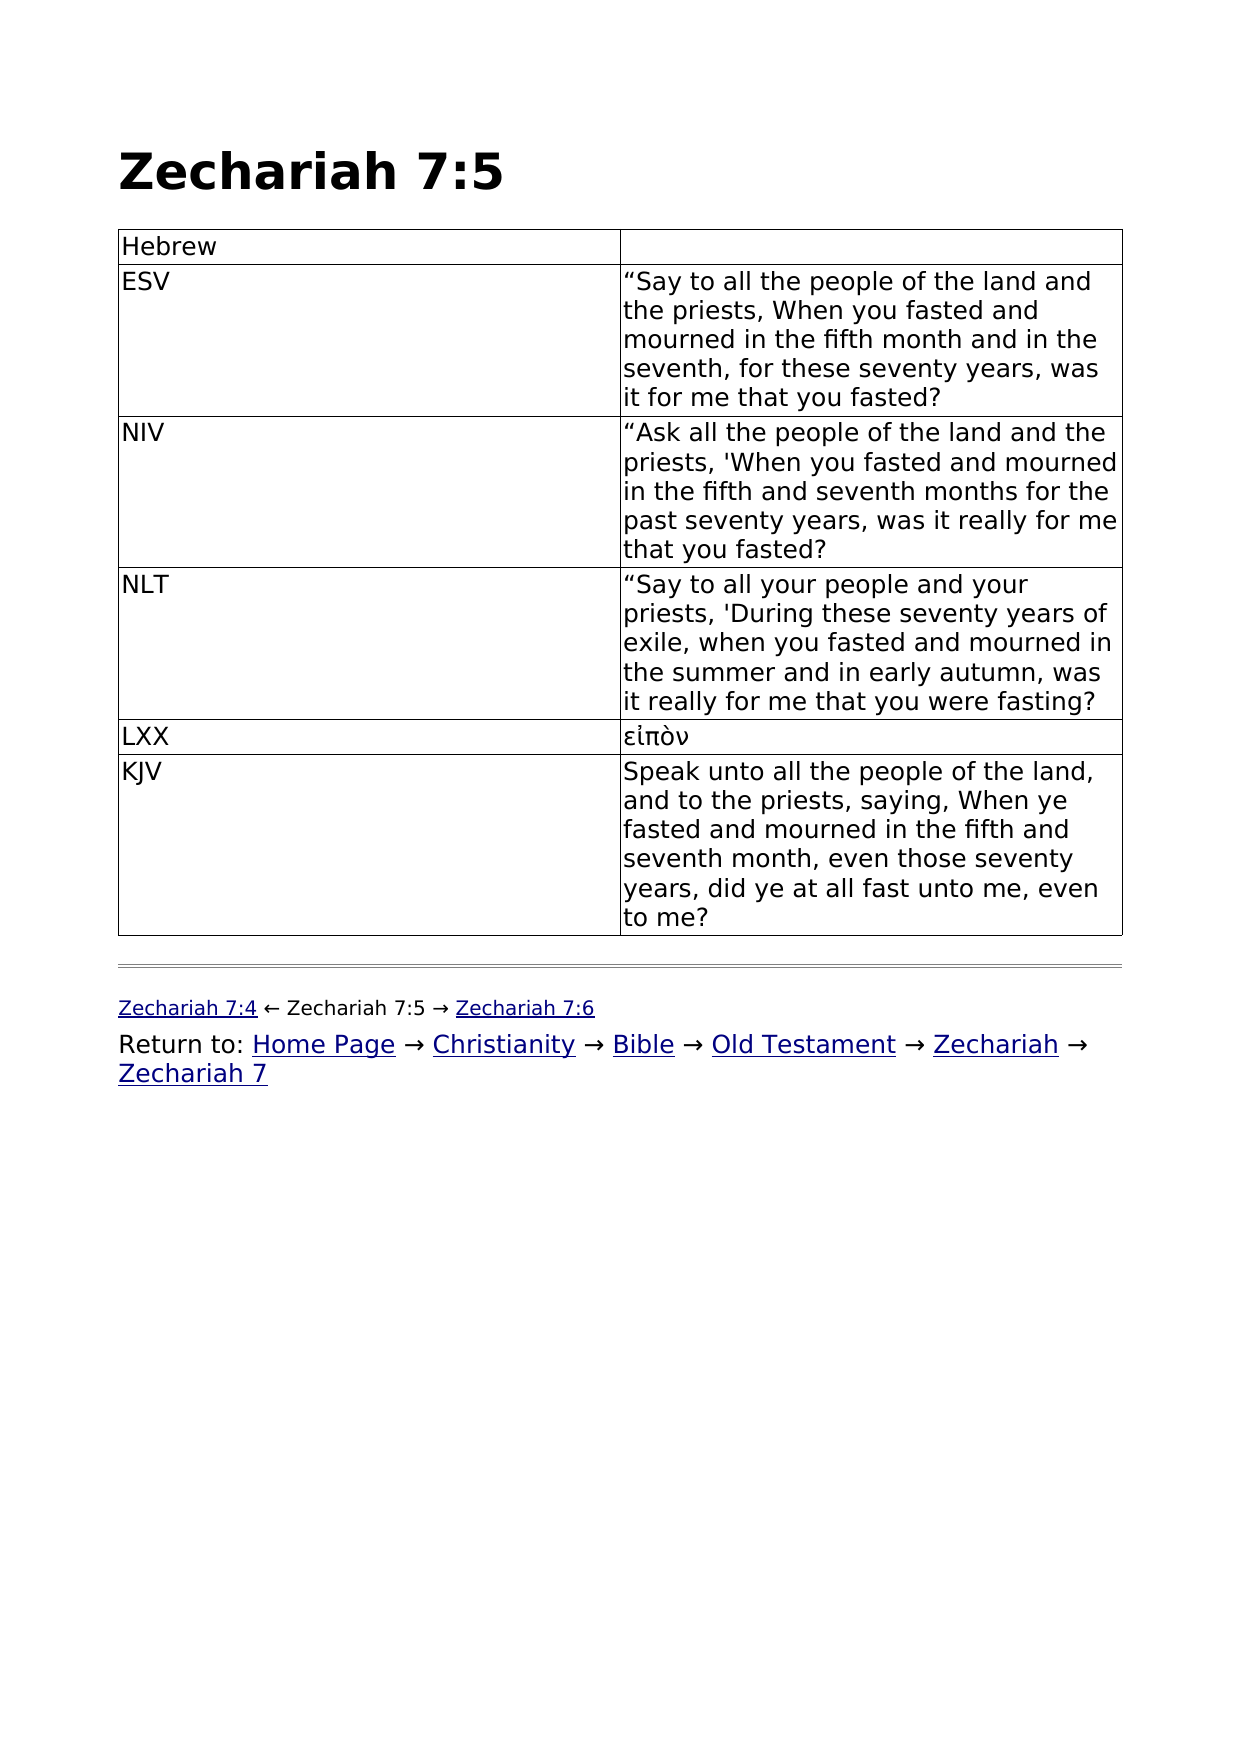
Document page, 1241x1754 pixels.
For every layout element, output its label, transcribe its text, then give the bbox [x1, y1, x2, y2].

subtitle Zechariah 7:5 [118, 143, 1122, 201]
table_cell εἰπὸν [621, 720, 1122, 754]
text Return to: Home Page → Christianity → Bible → Old Testament → Zechariah → Zechariah 7 [118, 1030, 1122, 1089]
table_cell NLT [119, 568, 620, 719]
table_cell NIV [119, 417, 620, 567]
table_cell “Say to all your people and your priests, 'During these seventy years of exile, when you fasted and mourned in the summer and in early autumn, was it really for me that you were fasting? [621, 568, 1122, 719]
text Zechariah 7:4 ← Zechariah 7:5 → Zechariah 7:6 [118, 996, 1122, 1030]
table_header [621, 230, 1122, 264]
table_cell KJV [119, 755, 620, 935]
table_cell “Ask all the people of the land and the priests, 'When you fasted and mourned in the fifth and seventh months for the past seventy years, was it really for me that you fasted? [621, 417, 1122, 567]
table_cell “Say to all the people of the land and the priests, When you fasted and mourned in the fifth month and in the seventh, for these seventy years, was it for me that you fasted? [621, 265, 1122, 416]
table_cell ESV [119, 265, 620, 416]
table_cell LXX [119, 720, 620, 754]
table_cell Speak unto all the people of the land, and to the priests, saying, When ye fasted and mourned in the fifth and seventh month, even those seventy years, did ye at all fast unto me, even to me? [621, 755, 1122, 935]
table_header Hebrew [119, 230, 620, 264]
